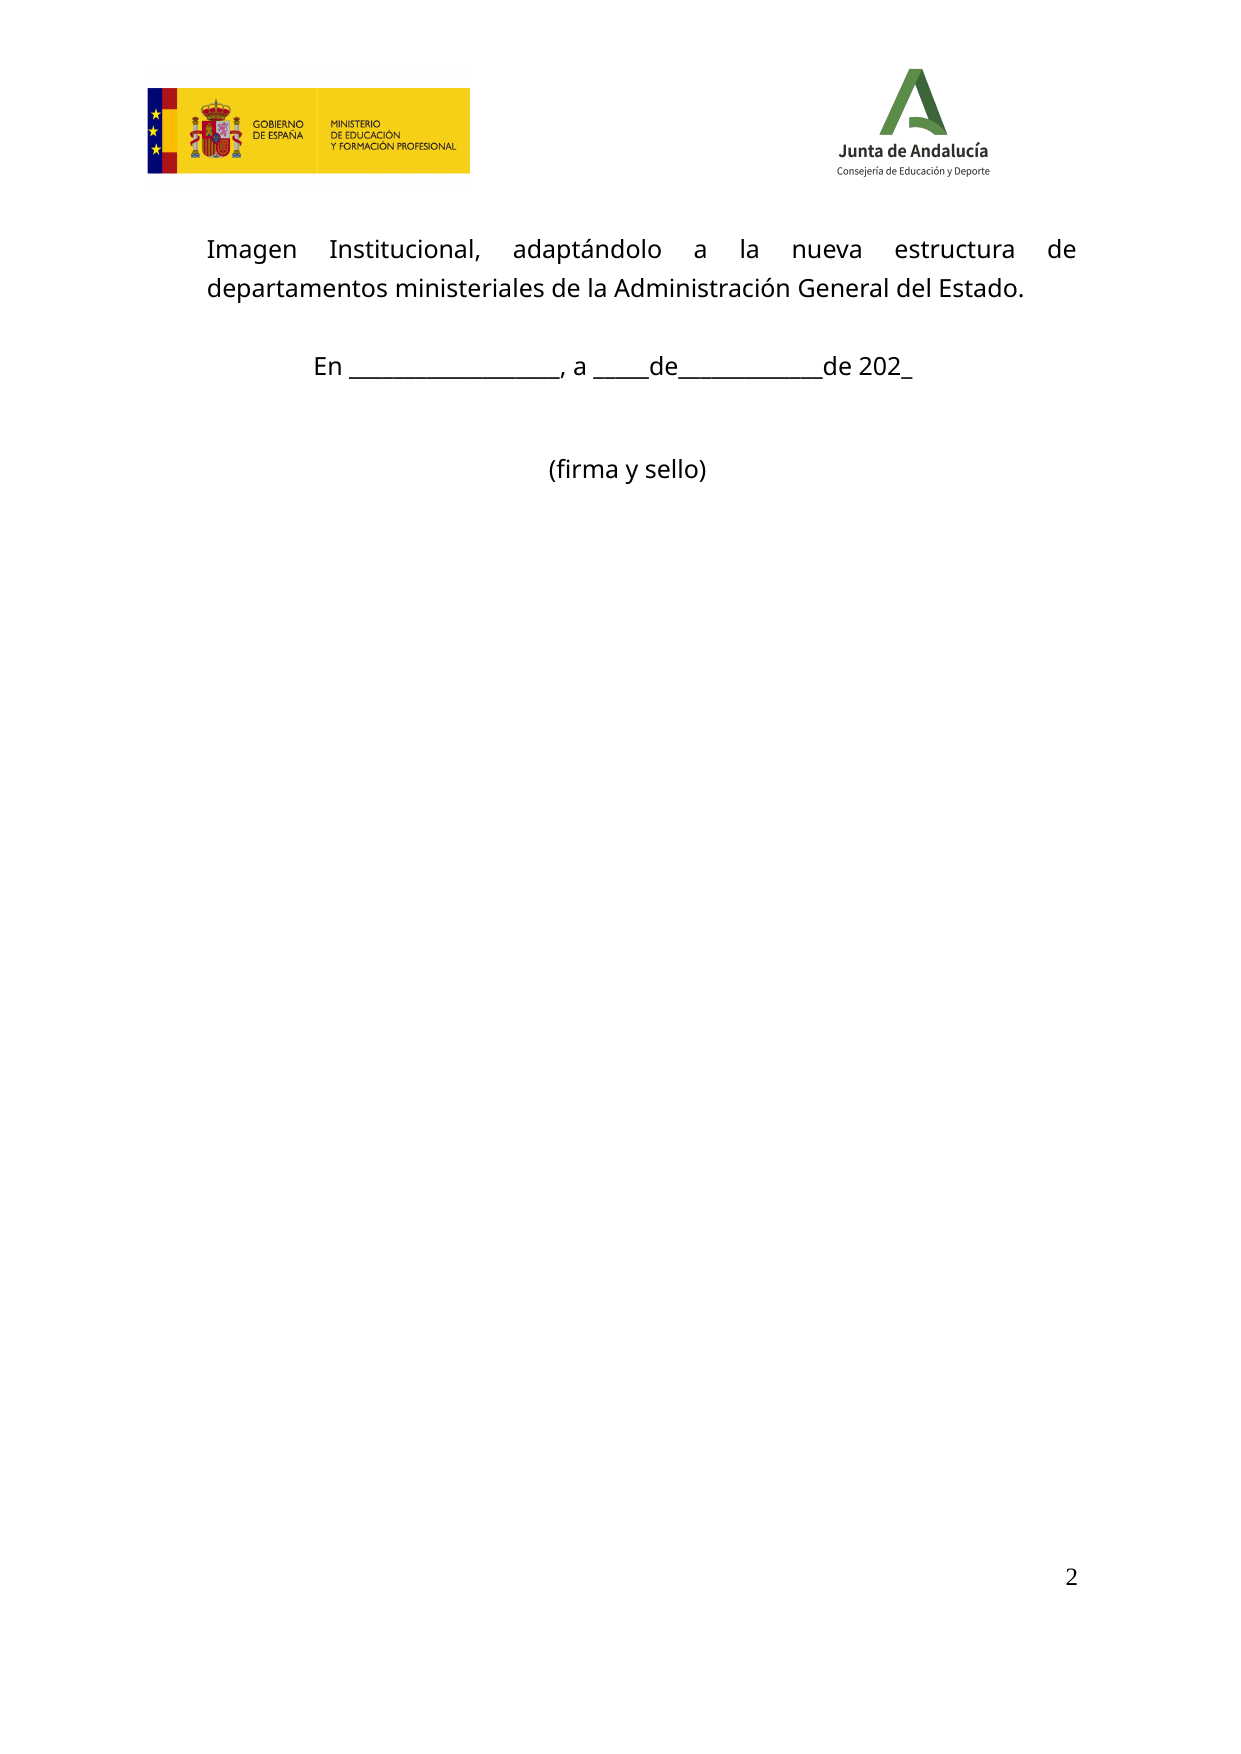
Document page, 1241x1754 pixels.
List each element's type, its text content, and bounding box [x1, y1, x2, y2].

text (firma y sello) [177, 451, 1078, 485]
picture [828, 57, 999, 184]
text En ___________________, a _____de_____________de 202_ [148, 349, 1078, 383]
picture [147, 70, 470, 191]
list Imagen Institucional, adaptándolo a la nueva estructura de departamentos ministeriales de la Administración General del Estado. [177, 232, 1078, 305]
